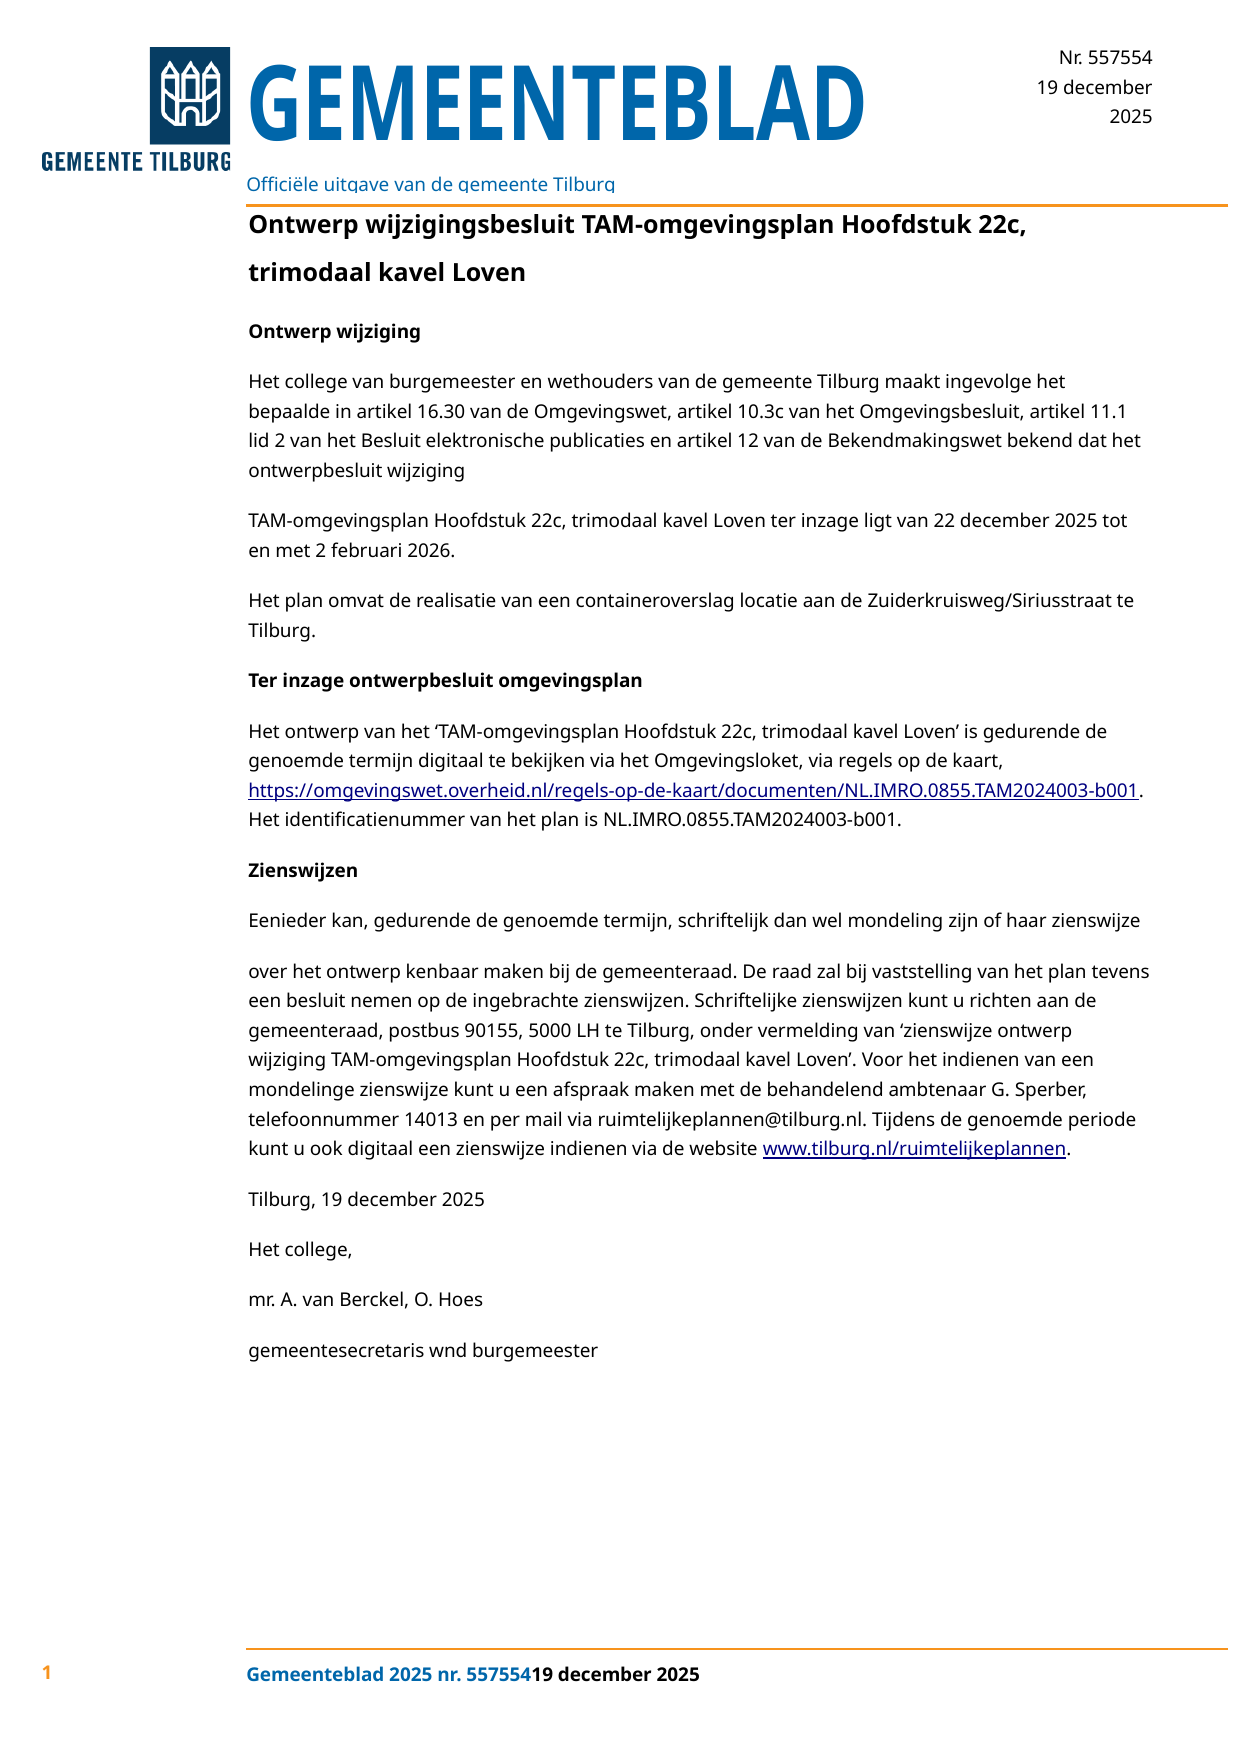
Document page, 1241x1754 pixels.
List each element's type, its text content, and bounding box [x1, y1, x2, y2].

text Het ontwerp van het ‘TAM-omgevingsplan Hoofdstuk 22c, trimodaal kavel Loven’ is gedurende de genoemde termijn digitaal te bekijken via het Omgevingsloket, via regels op de kaart, https://omgevingswet.overheid.nl/regels-op-de-kaart/documenten/NL.IMRO.0855.TAM2024003-b001. Het identificatienummer van het plan is NL.IMRO.0855.TAM2024003-b001. [248, 718, 1152, 832]
text mr. A. van Berckel, O. Hoes [248, 1287, 1152, 1312]
text TAM-omgevingsplan Hoofdstuk 22c, trimodaal kavel Loven ter inzage ligt van 22 december 2025 tot en met 2 februari 2026. [248, 507, 1152, 563]
text Het plan omvat de realisatie van een containeroverslag locatie aan de Zuiderkruisweg/Siriusstraat te Tilburg. [248, 587, 1152, 643]
text Het college, [248, 1236, 1152, 1262]
text gemeentesecretaris wnd burgemeester [248, 1337, 1152, 1363]
text Tilburg, 19 december 2025 [248, 1186, 1152, 1212]
text over het ontwerp kenbaar maken bij de gemeenteraad. De raad zal bij vaststelling van het plan tevens een besluit nemen op de ingebrachte zienswijzen. Schriftelijke zienswijzen kunt u richten aan de gemeenteraad, postbus 90155, 5000 LH te Tilburg, onder vermelding van ‘zienswijze ontwerp wijziging TAM-omgevingsplan Hoofdstuk 22c, trimodaal kavel Loven’. Voor het indienen van een mondelinge zienswijze kunt u een afspraak maken met de behandelend ambtenaar G. Sperber, telefoonnummer 14013 en per mail via ruimtelijkeplannen@tilburg.nl. Tijdens de genoemde periode kunt u ook digitaal een zienswijze indienen via de website www.tilburg.nl/ruimtelijkeplannen. [248, 958, 1152, 1161]
text Het college van burgemeester en wethouders van de gemeente Tilburg maakt ingevolge het bepaalde in artikel 16.30 van de Omgevingswet, artikel 10.3c van het Omgevingsbesluit, artikel 11.1 lid 2 van het Besluit elektronische publicaties en artikel 12 van de Bekendmakingswet bekend dat het ontwerpbesluit wijziging [248, 368, 1152, 483]
picture [41, 47, 231, 172]
text Eenieder kan, gedurende de genoemde termijn, schriftelijk dan wel mondeling zijn of haar zienswijze [248, 907, 1152, 933]
text Ontwerp wijziging [248, 318, 1152, 344]
text Ter inzage ontwerpbesluit omgevingsplan [248, 667, 1152, 693]
text Zienswijzen [248, 857, 1152, 883]
text Ontwerp wijzigingsbesluit TAM-omgevingsplan Hoofdstuk 22c, trimodaal kavel Loven [248, 207, 1152, 288]
